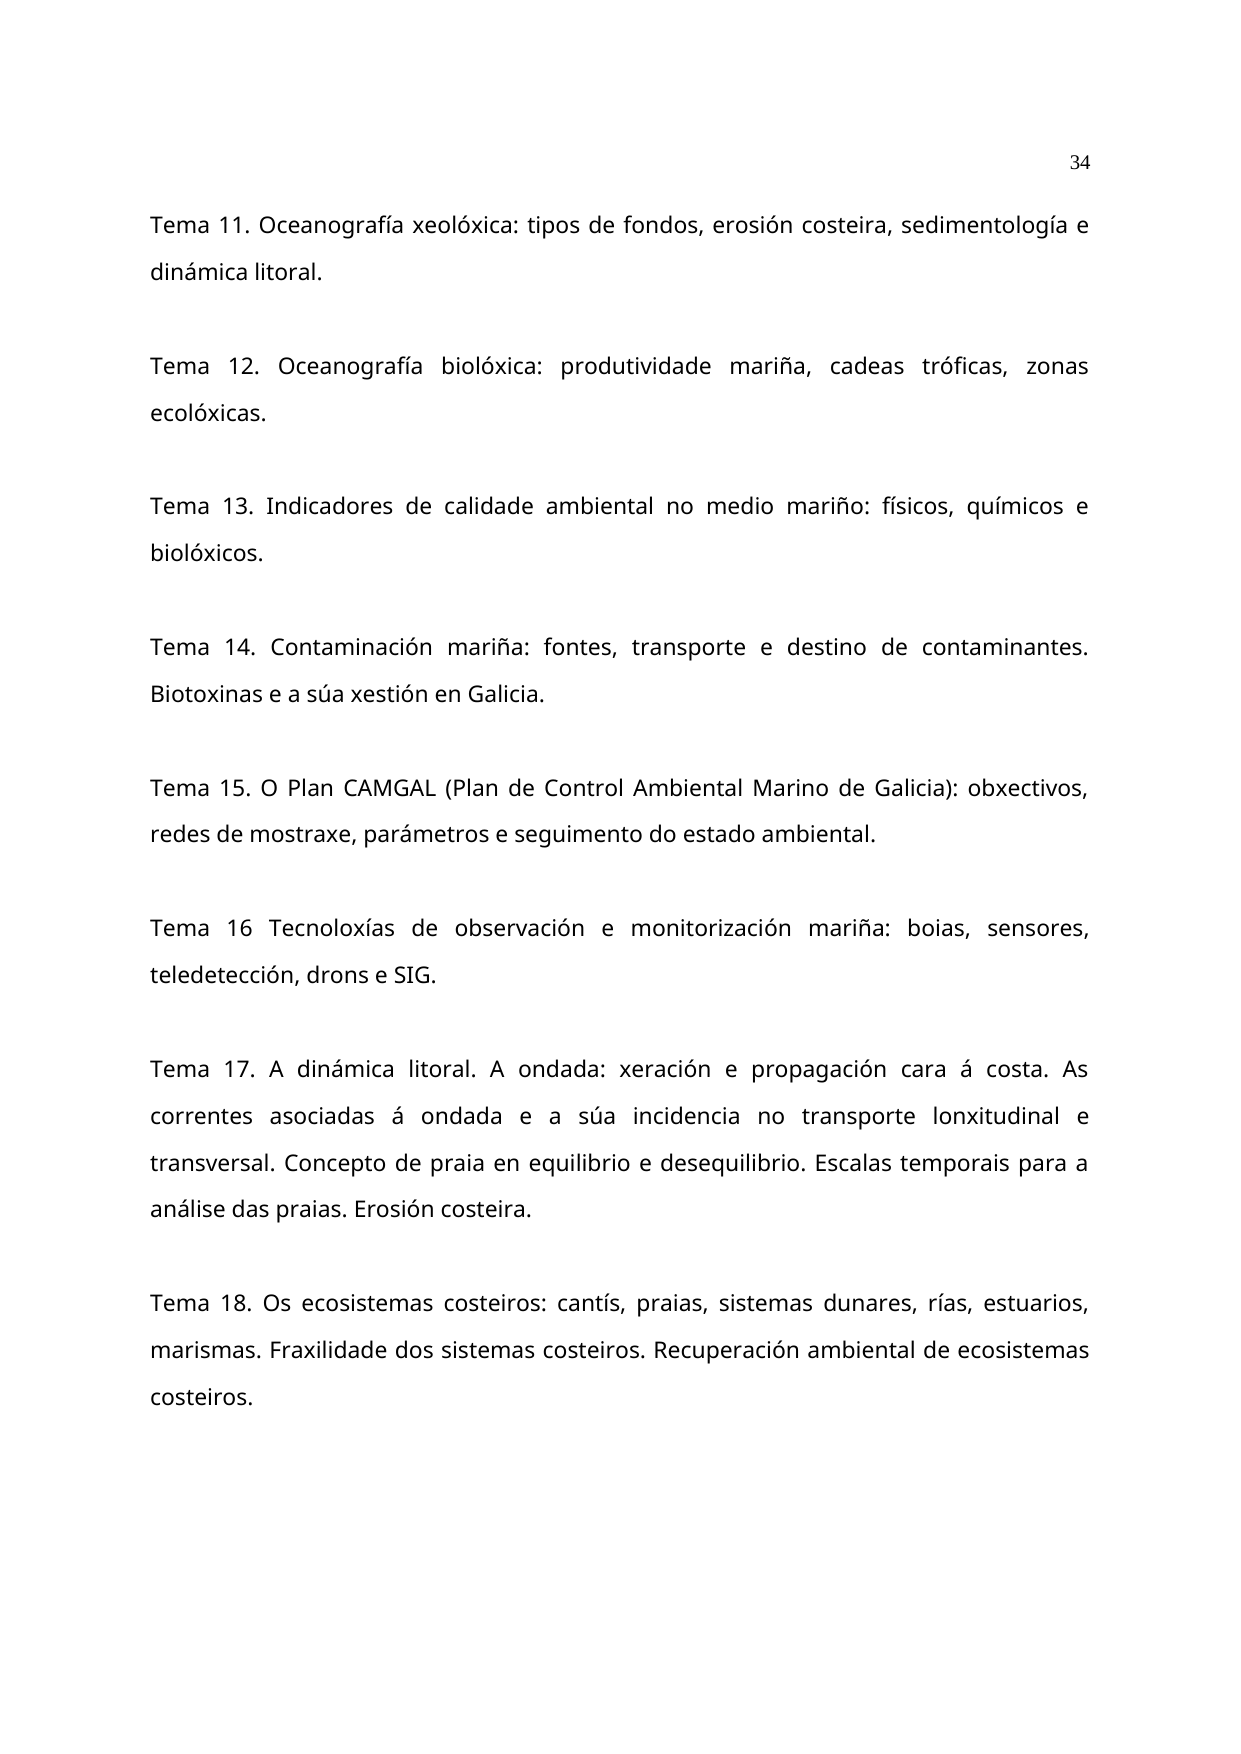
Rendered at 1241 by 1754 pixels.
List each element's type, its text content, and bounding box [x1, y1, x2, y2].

text Tema 15. O Plan CAMGAL (Plan de Control Ambiental Marino de Galicia): obxectivos, redes de mostraxe, parámetros e seguimento do estado ambiental. [150, 772, 1090, 850]
text Tema 13. Indicadores de calidade ambiental no medio mariño: físicos, químicos e biolóxicos. [150, 490, 1090, 568]
text Tema 16 Tecnoloxías de observación e monitorización mariña: boias, sensores, teledetección, drons e SIG. [150, 912, 1090, 990]
text Tema 17. A dinámica litoral. A ondada: xeración e propagación cara á costa. As correntes asociadas á ondada e a súa incidencia no transporte lonxitudinal e transversal. Concepto de praia en equilibrio e desequilibrio. Escalas temporais para a análise das praias. Erosión costeira. [150, 1053, 1090, 1225]
text Tema 14. Contaminación mariña: fontes, transporte e destino de contaminantes. Biotoxinas e a súa xestión en Galicia. [150, 631, 1090, 709]
text Tema 12. Oceanografía biolóxica: produtividade mariña, cadeas tróficas, zonas ecolóxicas. [150, 350, 1090, 428]
text Tema 11. Oceanografía xeolóxica: tipos de fondos, erosión costeira, sedimentología e dinámica litoral. [150, 209, 1090, 287]
text Tema 18. Os ecosistemas costeiros: cantís, praias, sistemas dunares, rías, estuarios, marismas. Fraxilidade dos sistemas costeiros. Recuperación ambiental de ecosistemas costeiros. [150, 1287, 1090, 1412]
